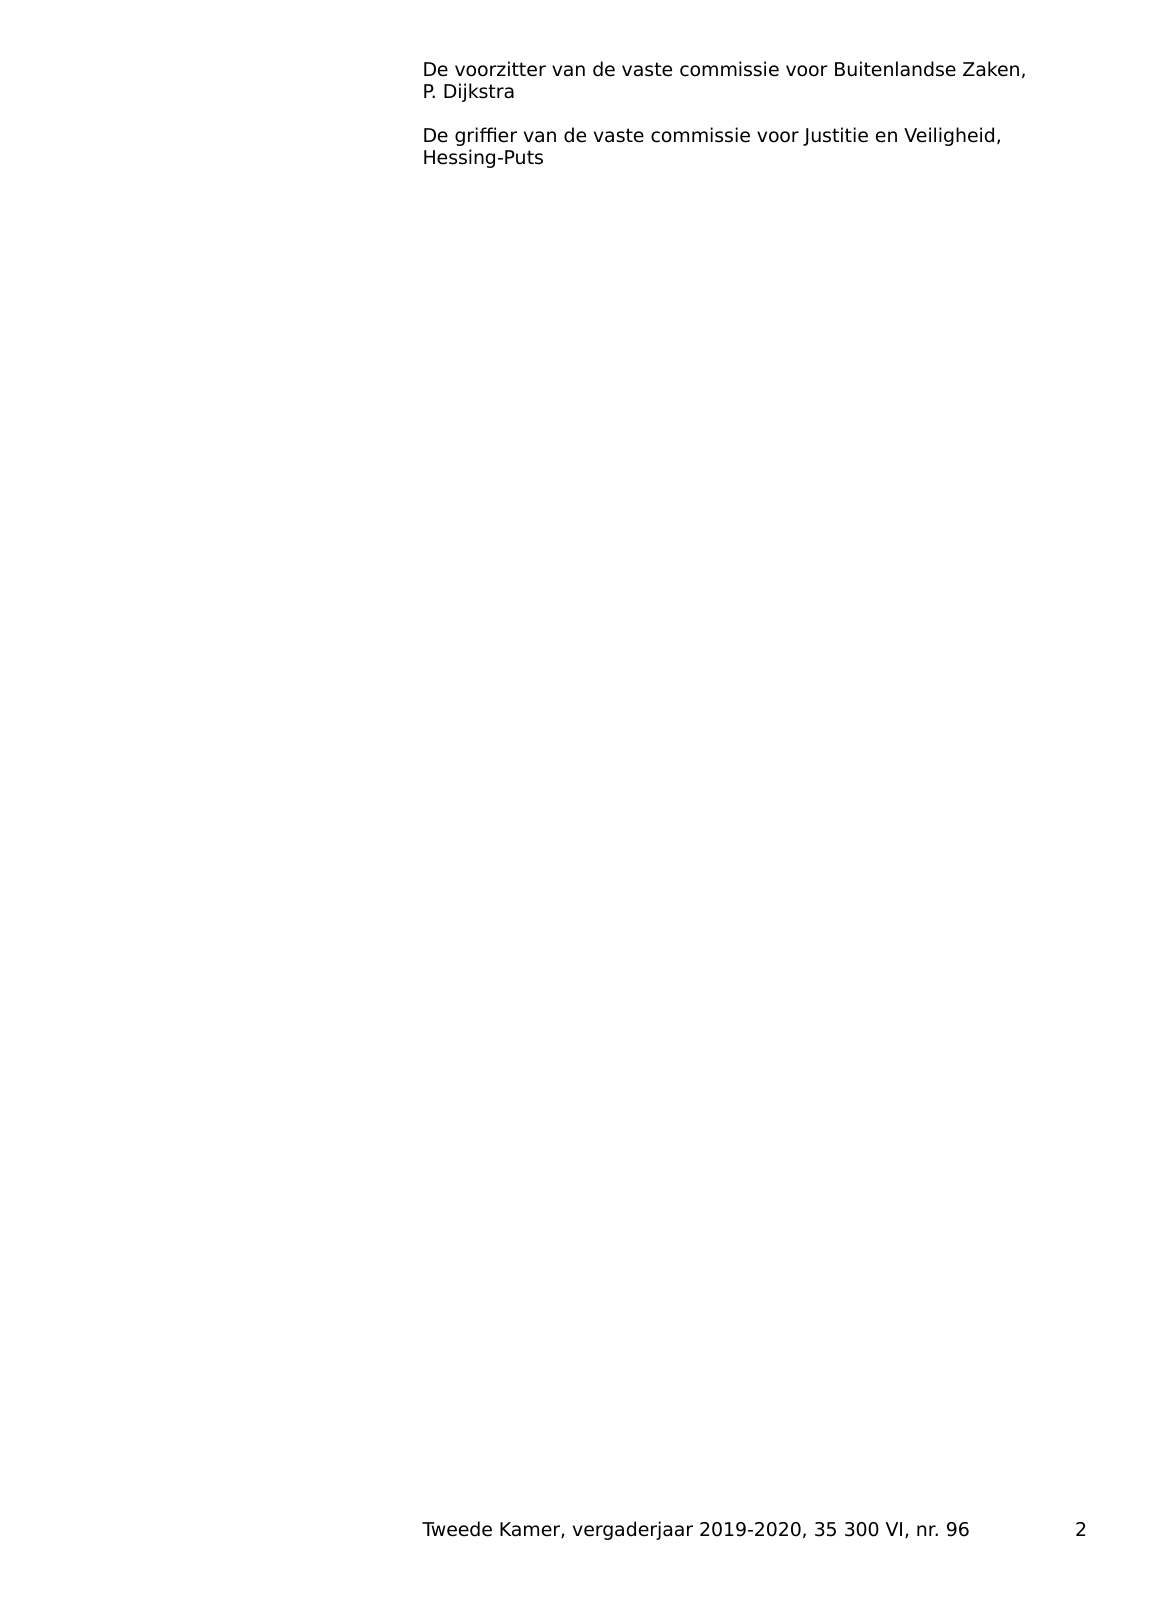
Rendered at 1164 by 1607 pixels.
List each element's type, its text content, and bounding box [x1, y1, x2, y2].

text De voorzitter van de vaste commissie voor Buitenlandse Zaken, P. Dijkstra [422, 59, 1087, 103]
text De griffier van de vaste commissie voor Justitie en Veiligheid, Hessing-Puts [422, 125, 1087, 169]
